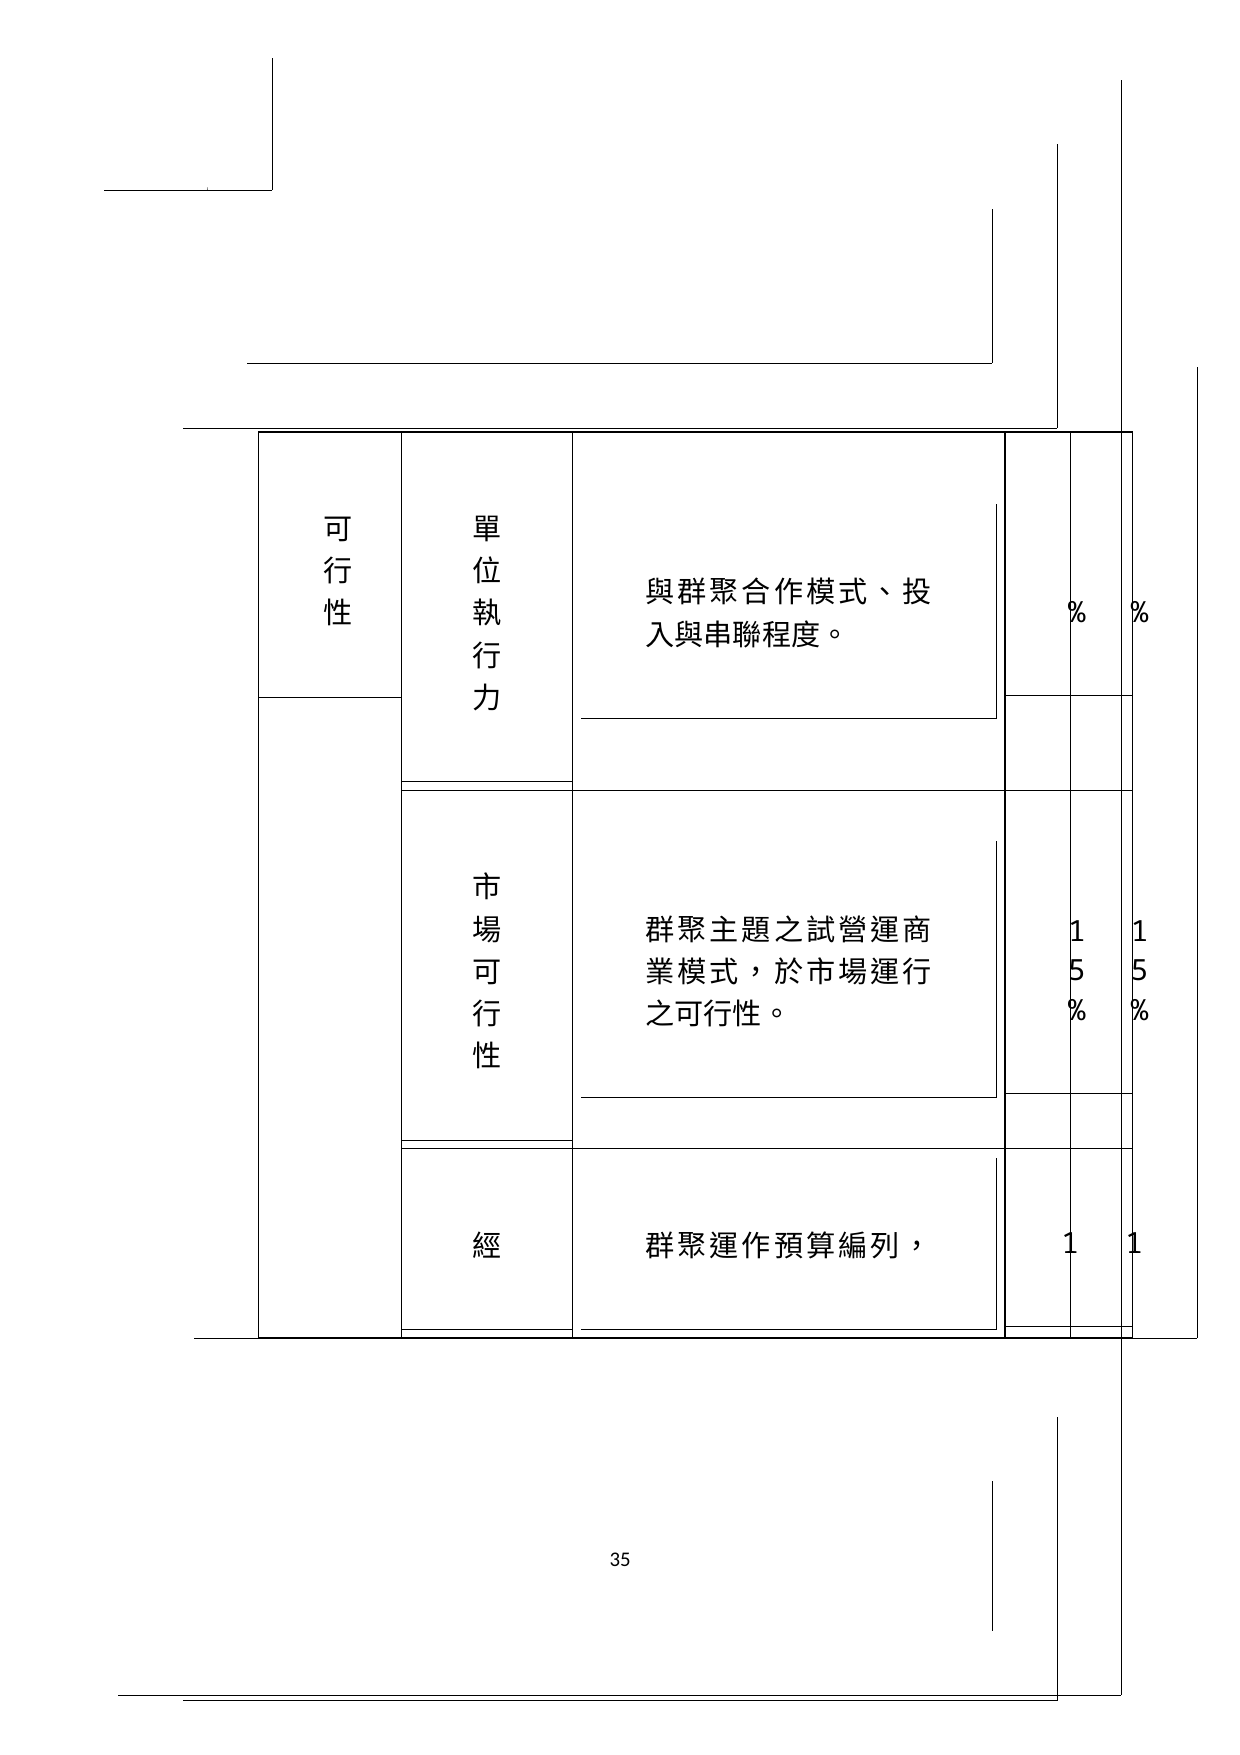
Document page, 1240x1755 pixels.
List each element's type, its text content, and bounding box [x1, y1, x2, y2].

table_cell 15% [1006, 791, 1070, 1093]
table_cell 10% [1006, 433, 1070, 695]
table_cell [402, 1330, 572, 1337]
table_cell [259, 698, 401, 1337]
table_cell 群聚運作預算編列， [573, 1149, 1004, 1337]
table_cell [1122, 791, 1132, 1093]
table_cell [1071, 696, 1121, 790]
table_cell 經 [402, 1149, 572, 1329]
table_cell % [1071, 433, 1121, 695]
table_cell 10% [1122, 1149, 1132, 1326]
table_cell [1122, 433, 1132, 695]
table_cell [1071, 1094, 1121, 1148]
table_cell 15% [1071, 791, 1121, 1093]
table_cell 單位 執行力 [402, 433, 572, 781]
table_cell 市場可行性 [402, 791, 572, 1140]
table_cell 10% [1071, 1327, 1121, 1337]
table_cell 10% [1006, 1327, 1070, 1337]
table_cell 10% [1006, 696, 1070, 790]
table_cell 群聚主題之試營運商業模式，於市場運行之可行性。 [573, 791, 1004, 1148]
table_cell [402, 1141, 572, 1148]
table_cell 10% [1006, 1149, 1070, 1326]
table_cell 15% [1006, 1094, 1070, 1148]
table_cell 10% [1071, 1149, 1121, 1326]
table_cell [402, 782, 572, 790]
table_cell 與群聚合作模式、投入與串聯程度。 [573, 433, 1004, 790]
table_cell 可行性 [259, 433, 401, 697]
table_cell 10% [1122, 1327, 1132, 1337]
table_cell [1122, 1094, 1132, 1148]
table_cell [1122, 696, 1132, 790]
